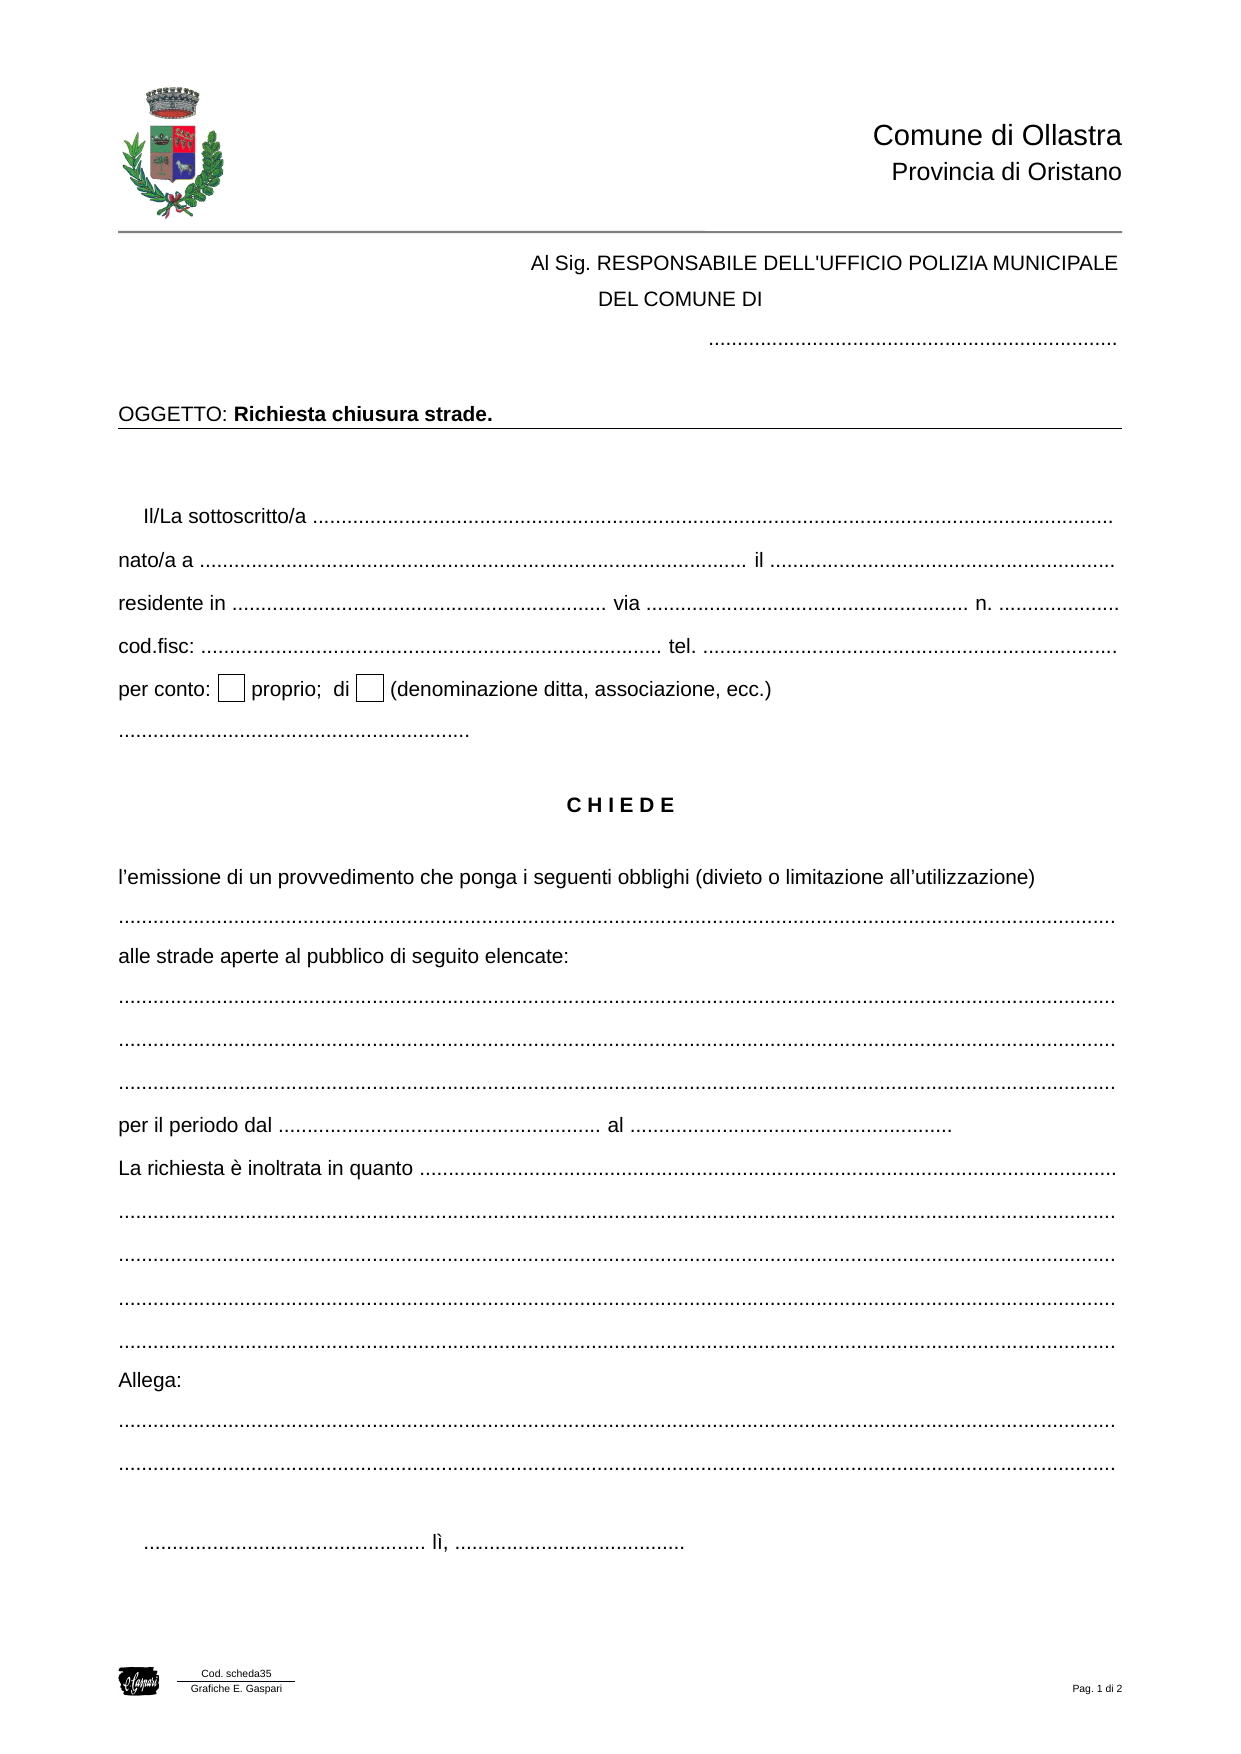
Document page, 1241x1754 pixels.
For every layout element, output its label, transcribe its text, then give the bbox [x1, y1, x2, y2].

text ............................................................................................................................................................................. [118, 1325, 1122, 1353]
picture [122, 87, 224, 219]
text ............................................................................................................................................................................. [118, 1238, 1122, 1267]
text Provincia di Oristano [224, 157, 1122, 185]
text ................................................. lì, ........................................ [143, 1526, 1122, 1555]
picture [118, 1666, 160, 1696]
text ............................................................................................................................................................................. [118, 1195, 1122, 1224]
text ............................................................................................................................................................................. [118, 1447, 1122, 1476]
text ............................................................................................................................................................................. [118, 1404, 1122, 1432]
text Allega: [118, 1368, 1122, 1392]
text Il/La sottoscritto/a ........................................................................................................................................... [118, 501, 1122, 529]
text ............................................................................................................................................................................. [118, 980, 1122, 1008]
text La richiesta è inoltrata in quanto ......................................................................................................................... [118, 1152, 1122, 1181]
text l’emissione di un provvedimento che ponga i seguenti obblighi (divieto o limitazione all’utilizzazione) ............................................................................................................................................................................. [118, 865, 1122, 929]
text cod.fisc: ................................................................................ tel. ........................................................................ [118, 630, 1122, 659]
text C H I E D E [118, 793, 1122, 817]
text nato/a a ............................................................................................... il ............................................................ [118, 544, 1122, 572]
text OGGETTO: Richiesta chiusura strade. [118, 402, 1122, 428]
text DEL COMUNE DI [598, 287, 1122, 311]
text ............................................................................................................................................................................. [118, 1023, 1122, 1052]
text per conto: proprio; di (denominazione ditta, associazione, ecc.) ............................................................. [118, 673, 1122, 742]
text alle strade aperte al pubblico di seguito elencate: [118, 944, 1122, 968]
text Al Sig. RESPONSABILE DELL'UFFICIO POLIZIA MUNICIPALE [531, 251, 1122, 274]
text per il periodo dal ........................................................ al ........................................................ [118, 1109, 1122, 1138]
text ............................................................................................................................................................................. [118, 1066, 1122, 1095]
text Comune di Ollastra [224, 118, 1122, 152]
text ....................................................................... [708, 322, 1122, 351]
text residente in ................................................................. via ........................................................ n. ..................... [118, 587, 1122, 616]
text ............................................................................................................................................................................. [118, 1282, 1122, 1310]
